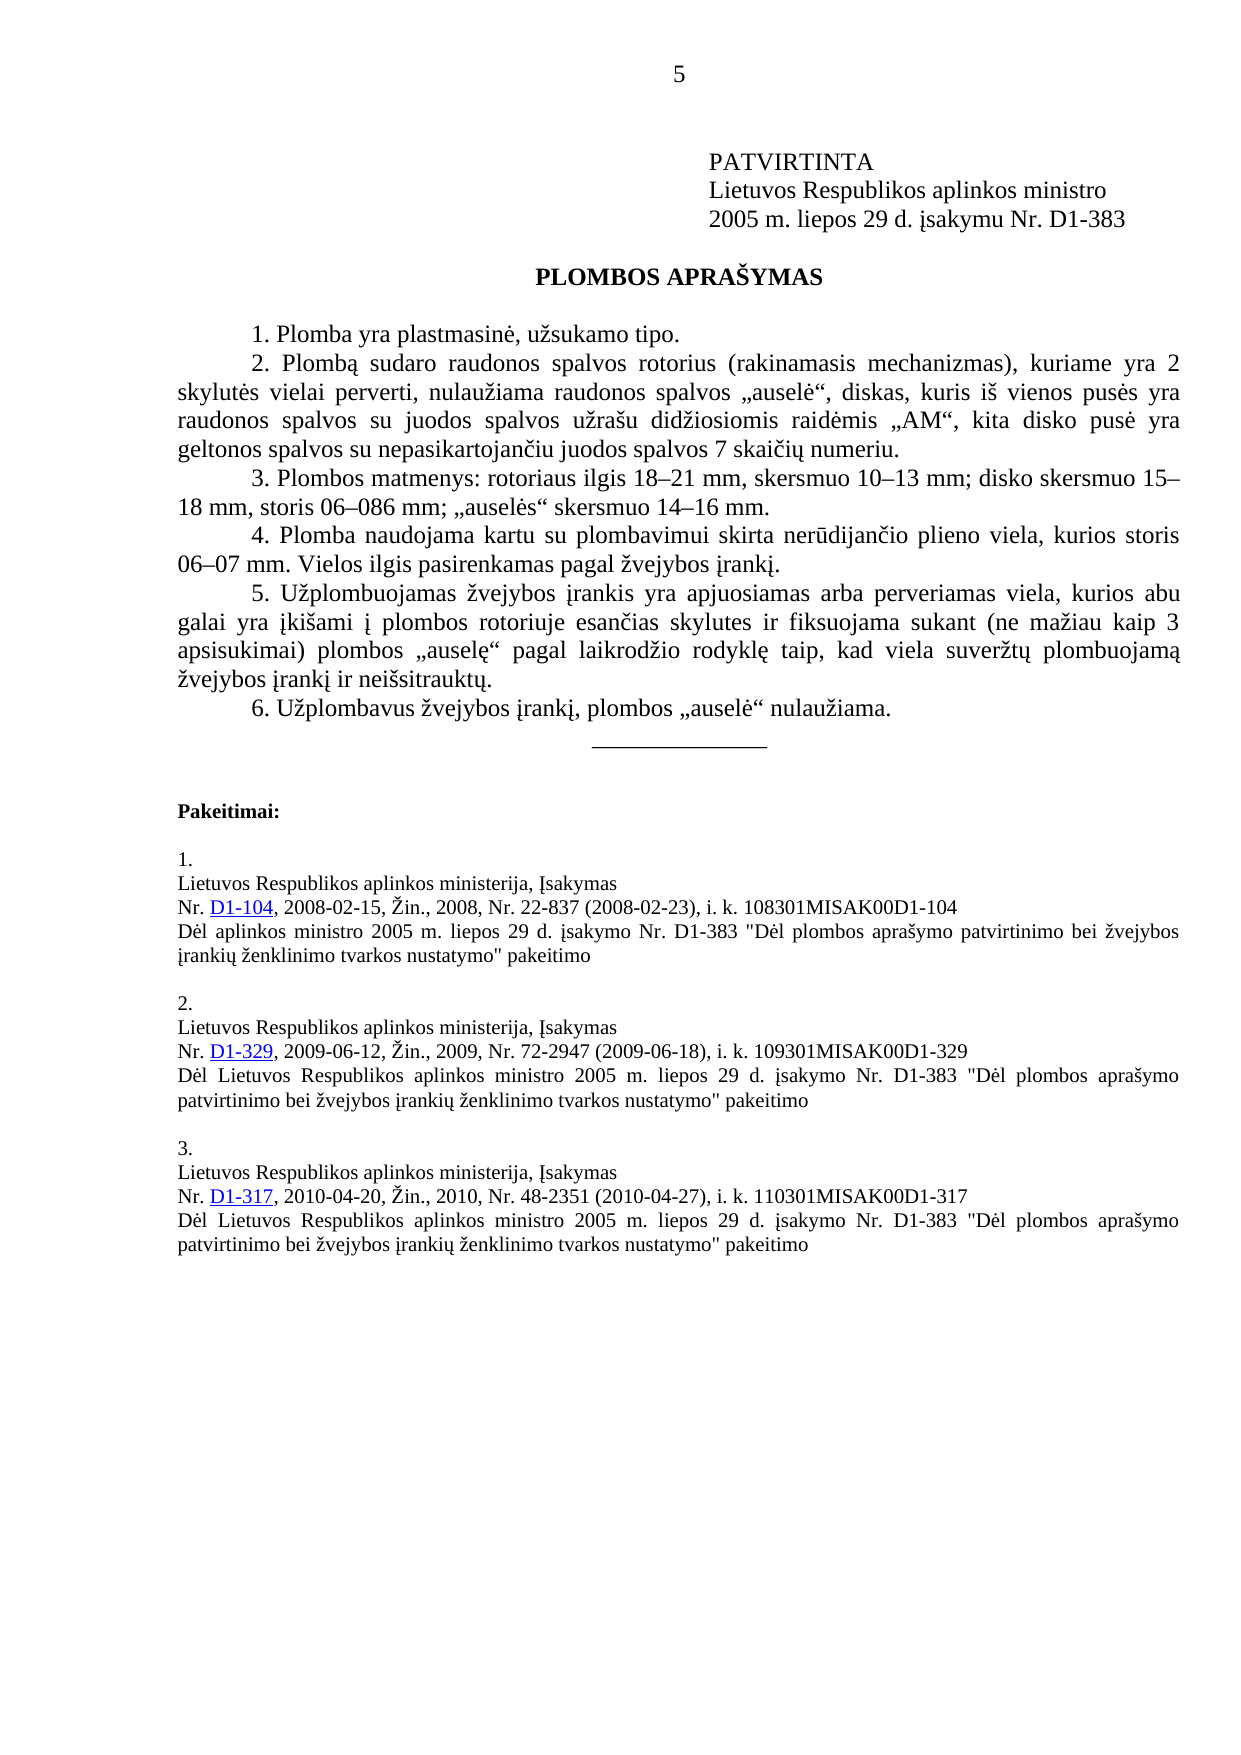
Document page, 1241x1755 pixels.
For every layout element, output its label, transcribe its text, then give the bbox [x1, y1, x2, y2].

text 4. Plomba naudojama kartu su plombavimui skirta nerūdijančio plieno viela, kurios storis 06–07 mm. Vielos ilgis pasirenkamas pagal žvejybos įrankį. [177, 521, 1181, 578]
text 3. Plombos matmenys: rotoriaus ilgis 18–21 mm, skersmuo 10–13 mm; disko skersmuo 15–18 mm, storis 06–086 mm; „auselės“ skersmuo 14–16 mm. [177, 463, 1181, 521]
text Dėl Lietuvos Respublikos aplinkos ministro 2005 m. liepos 29 d. įsakymo Nr. D1-383 "Dėl plombos aprašymo patvirtinimo bei žvejybos įrankių ženklinimo tvarkos nustatymo" pakeitimo [177, 1063, 1181, 1112]
text 1. Plomba yra plastmasinė, užsukamo tipo. [177, 319, 1181, 348]
text 2. [177, 991, 1181, 1015]
text 2. Plombą sudaro raudonos spalvos rotorius (rakinamasis mechanizmas), kuriame yra 2 skylutės vielai perverti, nulaužiama raudonos spalvos „auselė“, diskas, kuris iš vienos pusės yra raudonos spalvos su juodos spalvos užrašu didžiosiomis raidėmis „AM“, kita disko pusė yra geltonos spalvos su nepasikartojančiu juodos spalvos 7 skaičių numeriu. [177, 348, 1181, 463]
text Dėl aplinkos ministro 2005 m. liepos 29 d. įsakymo Nr. D1-383 "Dėl plombos aprašymo patvirtinimo bei žvejybos įrankių ženklinimo tvarkos nustatymo" pakeitimo [177, 919, 1181, 967]
text 3. [177, 1136, 1181, 1160]
text 5. Užplombuojamas žvejybos įrankis yra apjuosiamas arba perveriamas viela, kurios abu galai yra įkišami į plombos rotoriuje esančias skylutes ir fiksuojama sukant (ne mažiau kaip 3 apsisukimai) plombos „auselę“ pagal laikrodžio rodyklę taip, kad viela suveržtų plombuojamą žvejybos įrankį ir neišsitrauktų. [177, 578, 1181, 693]
text Pakeitimai: [177, 799, 1181, 823]
text Lietuvos Respublikos aplinkos ministerija, Įsakymas [177, 1160, 1181, 1184]
text Lietuvos Respublikos aplinkos ministerija, Įsakymas [177, 1015, 1181, 1039]
text Nr. D1-104, 2008-02-15, Žin., 2008, Nr. 22-837 (2008-02-23), i. k. 108301MISAK00D1-104 [177, 895, 1181, 919]
text 1. [177, 847, 1181, 871]
text 6. Užplombavus žvejybos įrankį, plombos „auselė“ nulaužiama. [177, 693, 1181, 722]
text Lietuvos Respublikos aplinkos ministerija, Įsakymas [177, 871, 1181, 895]
text PLOMBOS APRAŠYMAS [177, 262, 1181, 291]
text ______________ [177, 722, 1181, 751]
text PATVIRTINTA [177, 147, 1181, 176]
text 2005 m. liepos 29 d. įsakymu Nr. D1-383 [177, 204, 1181, 233]
text Nr. D1-317, 2010-04-20, Žin., 2010, Nr. 48-2351 (2010-04-27), i. k. 110301MISAK00D1-317 [177, 1184, 1181, 1208]
text Nr. D1-329, 2009-06-12, Žin., 2009, Nr. 72-2947 (2009-06-18), i. k. 109301MISAK00D1-329 [177, 1039, 1181, 1063]
text Dėl Lietuvos Respublikos aplinkos ministro 2005 m. liepos 29 d. įsakymo Nr. D1-383 "Dėl plombos aprašymo patvirtinimo bei žvejybos įrankių ženklinimo tvarkos nustatymo" pakeitimo [177, 1208, 1181, 1256]
text Lietuvos Respublikos aplinkos ministro [177, 176, 1181, 204]
